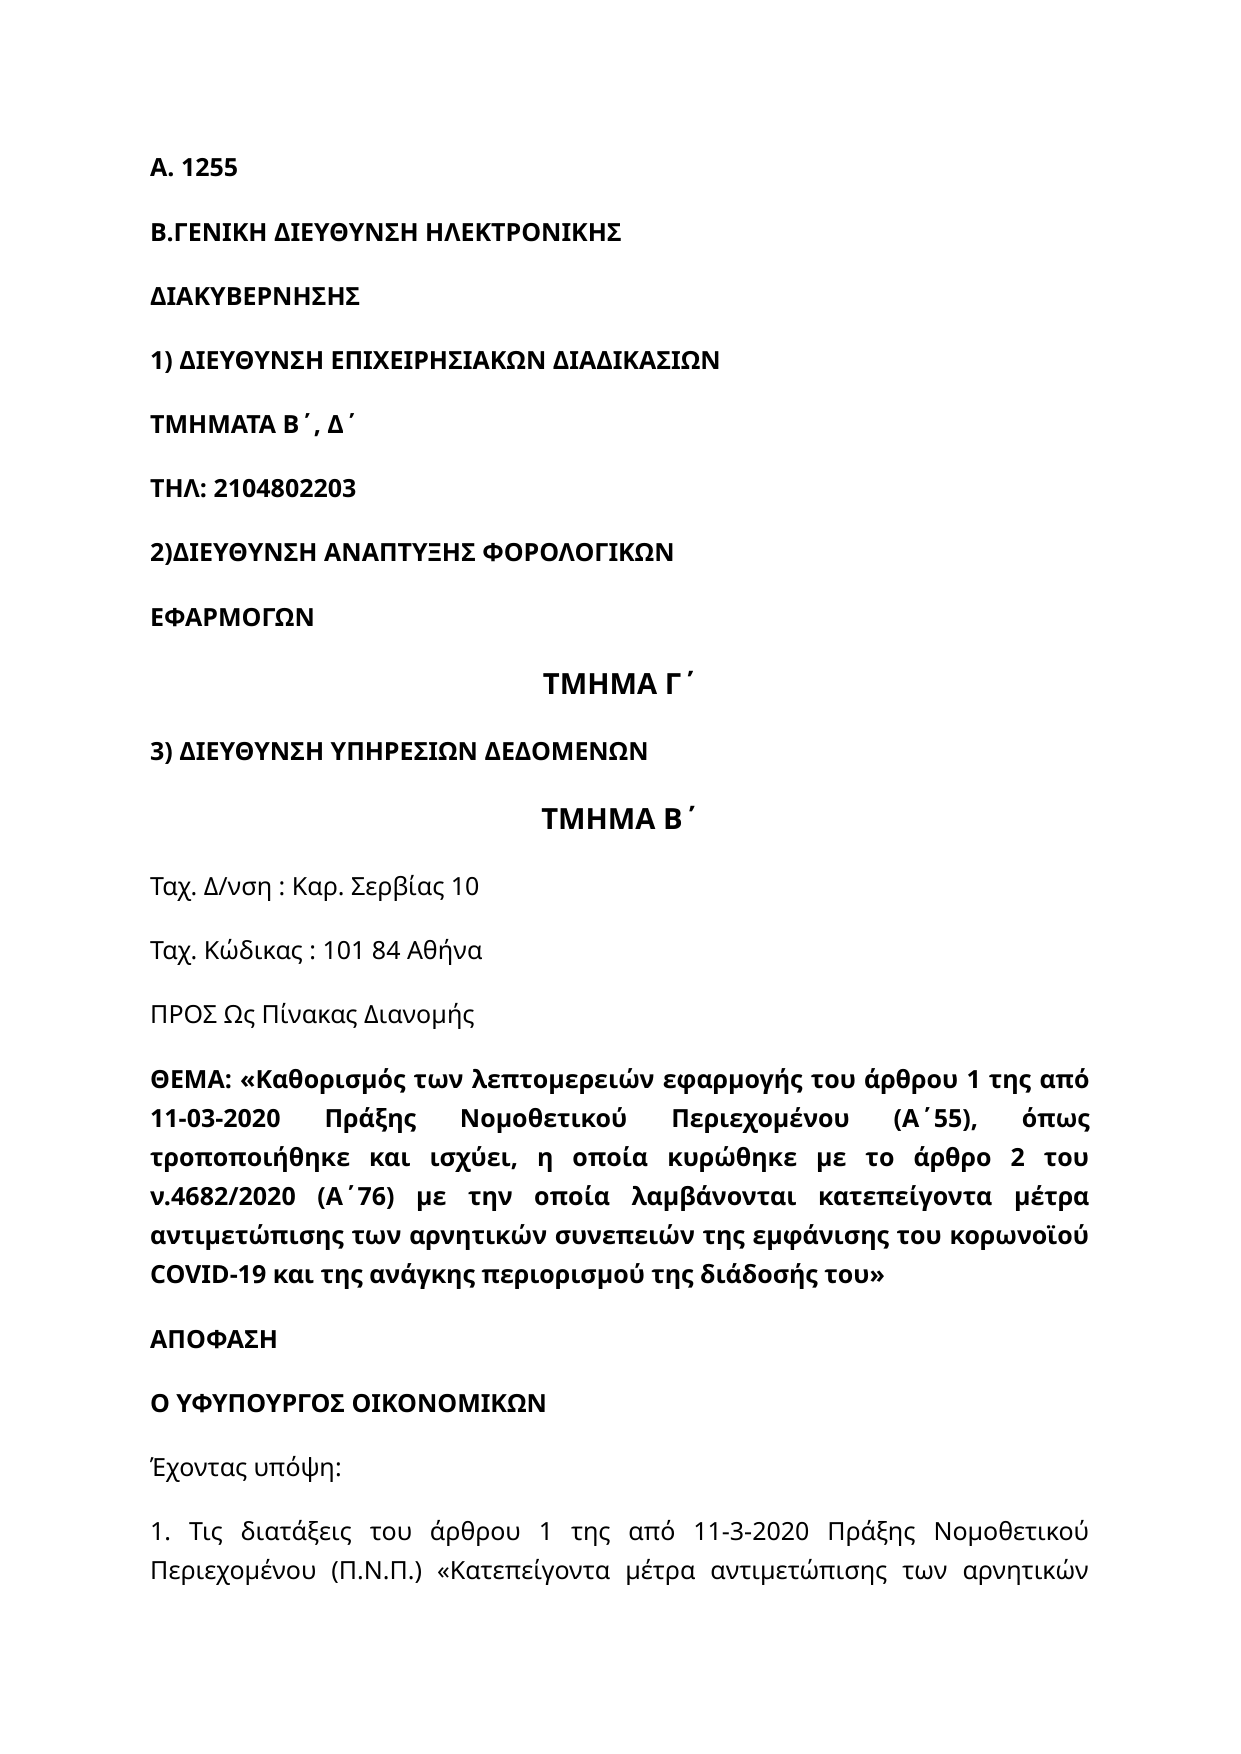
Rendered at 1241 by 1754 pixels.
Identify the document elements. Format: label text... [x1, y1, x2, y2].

text ΘΕΜΑ: «Καθορισμός των λεπτομερειών εφαρμογής του άρθρου 1 της από 11-03-2020 Πράξης Νομοθετικού Περιεχομένου (Α΄55), όπως τροποποιήθηκε και ισχύει, η οποία κυρώθηκε με το άρθρο 2 του ν.4682/2020 (Α΄76) με την οποία λαμβάνονται κατεπείγοντα μέτρα αντιμετώπισης των αρνητικών συνεπειών της εμφάνισης του κορωνοϊού COVID-19 και της ανάγκης περιορισμού της διάδοσής του» [150, 1061, 1090, 1291]
text ΤΜΗΜΑΤΑ Β΄, Δ΄ [150, 407, 1090, 441]
subtitle ΤΜΗΜΑ Γ΄ [150, 663, 1090, 703]
text 2)ΔΙΕΥΘΥΝΣΗ ΑΝΑΠΤΥΞΗΣ ΦΟΡΟΛΟΓΙΚΩΝ [150, 535, 1090, 569]
text Ο ΥΦΥΠΟΥΡΓΟΣ ΟΙΚΟΝΟΜΙΚΩΝ [150, 1385, 1090, 1419]
text 3) ΔΙΕΥΘΥΝΣΗ ΥΠΗΡΕΣΙΩΝ ΔΕΔΟΜΕΝΩΝ [150, 734, 1090, 768]
text Ταχ. Κώδικας : 101 84 Αθήνα [150, 933, 1090, 967]
text ΕΦΑΡΜΟΓΩΝ [150, 599, 1090, 633]
text ΔΙΑΚΥΒΕΡΝΗΣΗΣ [150, 278, 1090, 312]
text 1. Τις διατάξεις του άρθρου 1 της από 11-3-2020 Πράξης Νομοθετικού Περιεχομένου (Π.Ν.Π.) «Κατεπείγοντα μέτρα αντιμετώπισης των αρνητικών [150, 1514, 1090, 1587]
text Β.ΓΕΝΙΚΗ ΔΙΕΥΘΥΝΣΗ ΗΛΕΚΤΡΟΝΙΚΗΣ [150, 214, 1090, 248]
text 1) ΔΙΕΥΘΥΝΣΗ ΕΠΙΧΕΙΡΗΣΙΑΚΩΝ ΔΙΑΔΙΚΑΣΙΩΝ [150, 342, 1090, 377]
text Ταχ. Δ/νση : Καρ. Σερβίας 10 [150, 869, 1090, 903]
text ΤΗΛ: 2104802203 [150, 471, 1090, 505]
text Α. 1255 [150, 150, 1090, 184]
text Έχοντας υπόψη: [150, 1449, 1090, 1484]
text ΑΠΟΦΑΣΗ [150, 1321, 1090, 1355]
subtitle ΤΜΗΜΑ Β΄ [150, 798, 1090, 838]
text ΠΡΟΣ Ως Πίνακας Διανομής [150, 997, 1090, 1031]
